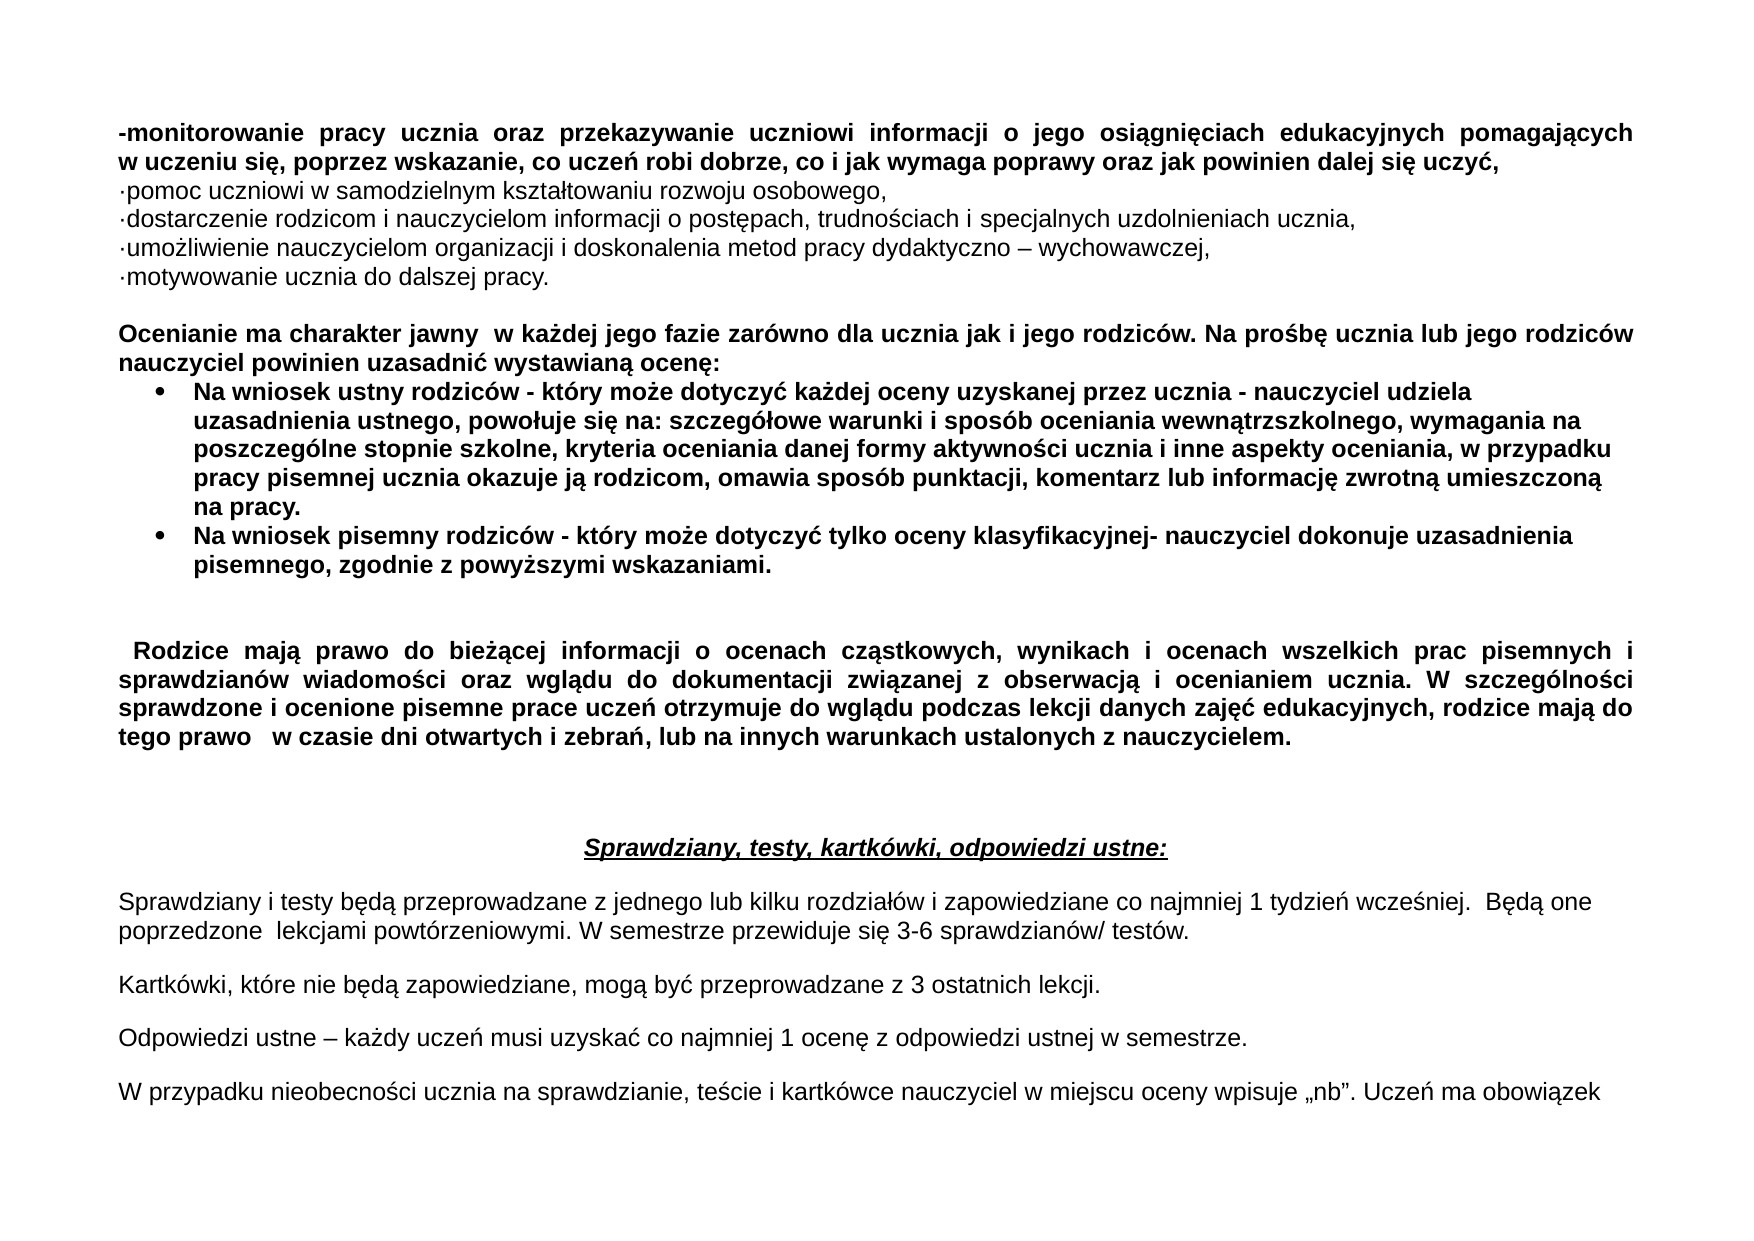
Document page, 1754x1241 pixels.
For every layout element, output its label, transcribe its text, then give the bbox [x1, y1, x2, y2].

text Odpowiedzi ustne – każdy uczeń musi uzyskać co najmniej 1 ocenę z odpowiedzi ustnej w semestrze. [118, 1023, 1636, 1052]
text W przypadku nieobecności ucznia na sprawdzianie, teście i kartkówce nauczyciel w miejscu oceny wpisuje „nb”. Uczeń ma obowiązek [118, 1077, 1636, 1106]
text Ocenianie ma charakter jawny w każdej jego fazie zarówno dla ucznia jak i jego rodziców. Na prośbę ucznia lub jego rodziców nauczyciel powinien uzasadnić wystawianą ocenę: [118, 319, 1636, 377]
text ·umożliwienie nauczycielom organizacji i doskonalenia metod pracy dydaktyczno – wychowawczej, [118, 233, 1636, 262]
subtitle Sprawdziany, testy, kartkówki, odpowiedzi ustne: [118, 833, 1636, 862]
text ·motywowanie ucznia do dalszej pracy. [118, 262, 1636, 291]
text Rodzice mają prawo do bieżącej informacji o ocenach cząstkowych, wynikach i ocenach wszelkich prac pisemnych i sprawdzianów wiadomości oraz wglądu do dokumentacji związanej z obserwacją i ocenianiem ucznia. W szczególności sprawdzone i ocenione pisemne prace uczeń otrzymuje do wglądu podczas lekcji danych zajęć edukacyjnych, rodzice mają do tego prawo w czasie dni otwartych i zebrań, lub na innych warunkach ustalonych z nauczycielem. [118, 636, 1636, 751]
text Sprawdziany i testy będą przeprowadzane z jednego lub kilku rozdziałów i zapowiedziane co najmniej 1 tydzień wcześniej. Będą one poprzedzone lekcjami powtórzeniowymi. W semestrze przewiduje się 3-6 sprawdzianów/ testów. [118, 887, 1636, 944]
list Na wniosek ustny rodziców - który może dotyczyć każdej oceny uzyskanej przez ucznia - nauczyciel udziela uzasadnienia ustnego, powołuje się na: szczegółowe warunki i sposób oceniania wewnątrzszkolnego, wymagania na poszczególne stopnie szkolne, kryteria oceniania danej formy aktywności ucznia i inne aspekty oceniania, w przypadku pracy pisemnej ucznia okazuje ją rodzicom, omawia sposób punktacji, komentarz lub informację zwrotną umieszczoną na pracy. [156, 377, 1636, 521]
text ·pomoc uczniowi w samodzielnym kształtowaniu rozwoju osobowego, [118, 176, 1636, 204]
text Kartkówki, które nie będą zapowiedziane, mogą być przeprowadzane z 3 ostatnich lekcji. [118, 969, 1636, 998]
text ·dostarczenie rodzicom i nauczycielom informacji o postępach, trudnościach i specjalnych uzdolnieniach ucznia, [118, 204, 1636, 233]
text -monitorowanie pracy ucznia oraz przekazywanie uczniowi informacji o jego osiągnięciach edukacyjnych pomagających w uczeniu się, poprzez wskazanie, co uczeń robi dobrze, co i jak wymaga poprawy oraz jak powinien dalej się uczyć, [118, 118, 1636, 176]
list Na wniosek pisemny rodziców - który może dotyczyć tylko oceny klasyfikacyjnej- nauczyciel dokonuje uzasadnienia pisemnego, zgodnie z powyższymi wskazaniami. [156, 521, 1636, 578]
